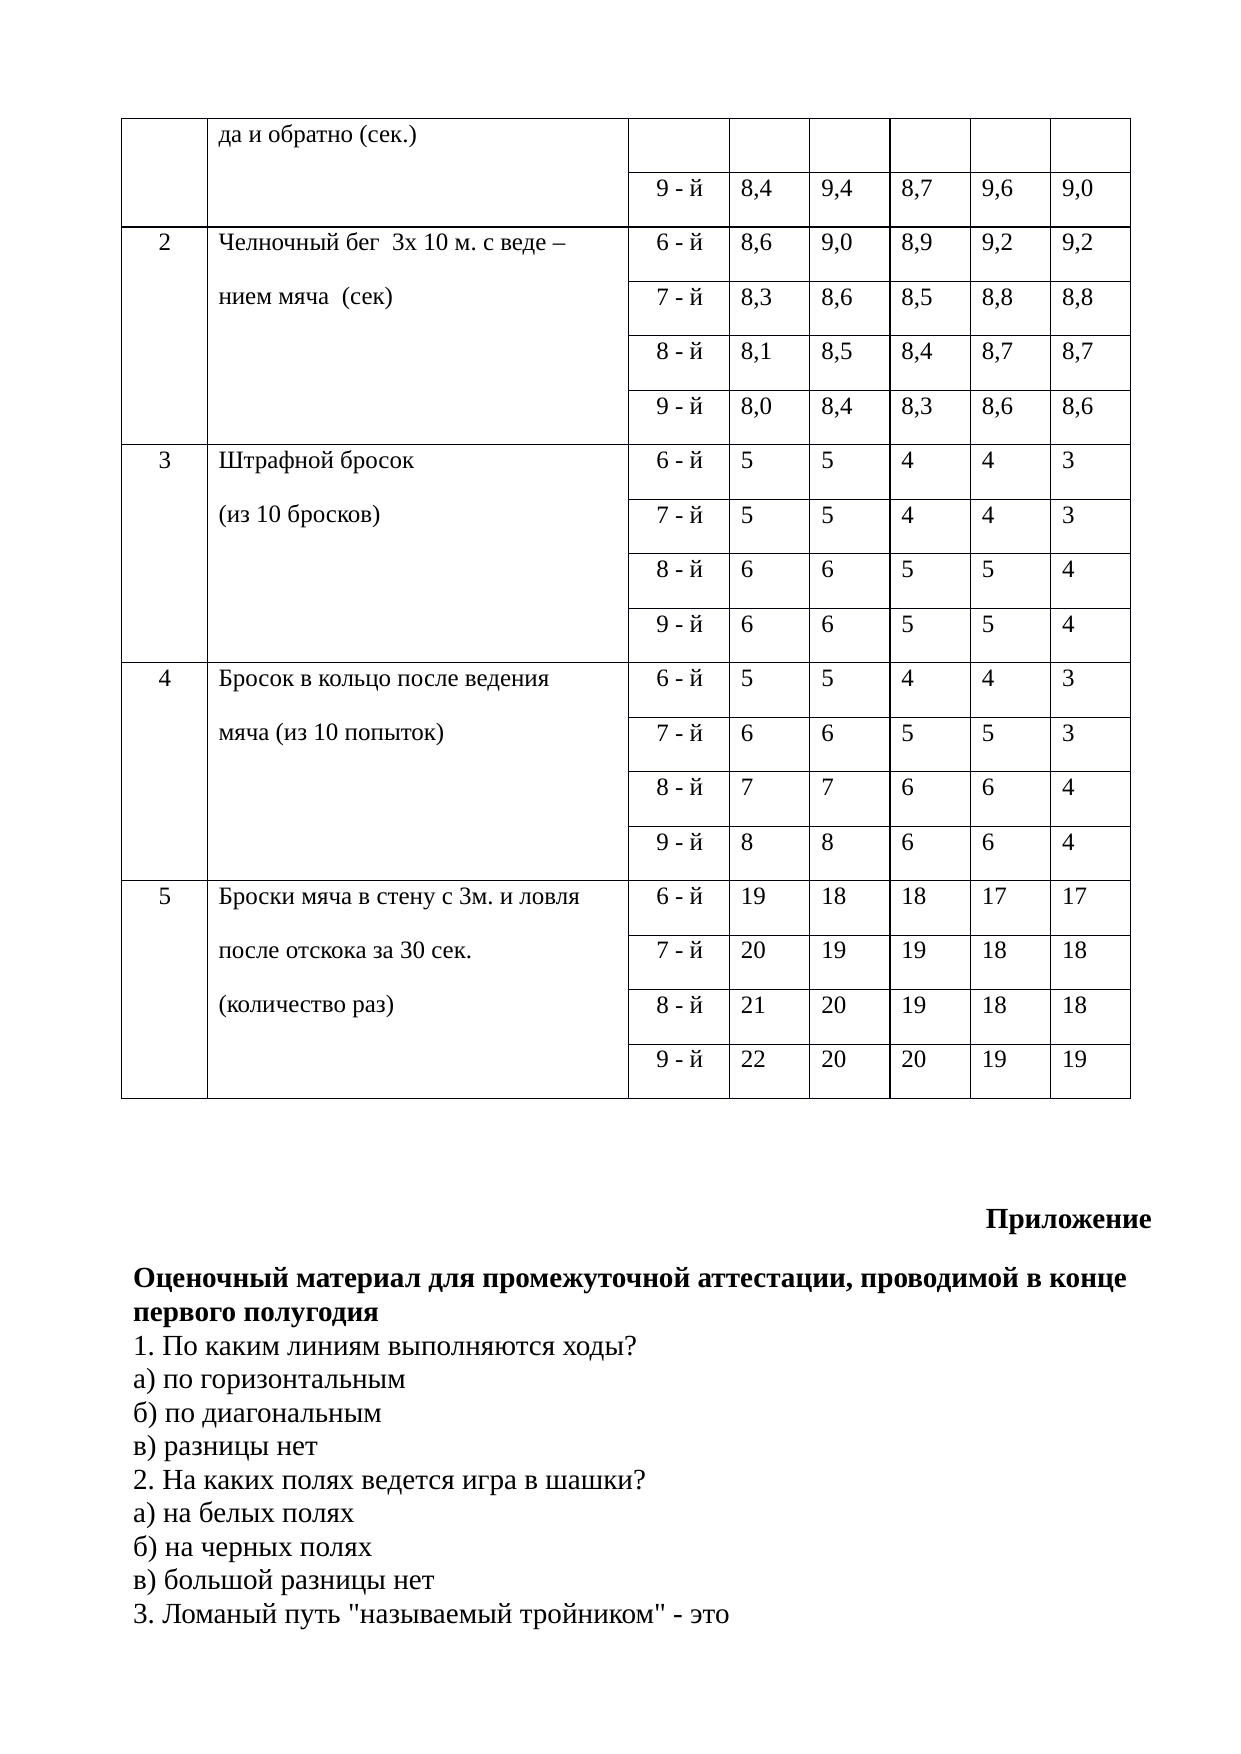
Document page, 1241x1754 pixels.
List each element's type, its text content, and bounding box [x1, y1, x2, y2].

table_cell Броски мяча в стену с 3м. и ловля после отскока за 30 сек. (количество раз) [208, 881, 628, 1098]
table_cell 3 [1051, 500, 1130, 553]
table_cell 8,4 [891, 336, 970, 390]
text Оценочный материал для промежуточной аттестации, проводимой в конце [133, 1261, 1152, 1294]
table_cell 19 [1051, 1045, 1130, 1098]
table_cell 8,4 [810, 391, 889, 444]
table_cell 2 [122, 228, 207, 444]
table_cell 4 [1051, 554, 1130, 608]
table_cell 5 [971, 609, 1050, 662]
table_cell 17 [971, 881, 1050, 934]
text 3. Ломаный путь "называемый тройником" - это [133, 1596, 1152, 1629]
table_cell [629, 119, 729, 172]
table_cell 21 [730, 990, 809, 1043]
table_cell 8,6 [1051, 391, 1130, 444]
table_cell 4 [891, 500, 970, 553]
table_cell 6 - й [629, 663, 729, 717]
table_cell [891, 119, 970, 172]
text в) большой разницы нет [133, 1562, 1152, 1596]
table_cell 8 - й [629, 554, 729, 608]
table_cell 5 [810, 500, 889, 553]
table_cell 4 [971, 663, 1050, 717]
text Приложение [133, 1201, 1152, 1235]
table_cell 8,8 [1051, 282, 1130, 335]
table_cell 18 [1051, 936, 1130, 989]
table_cell 8,5 [810, 336, 889, 390]
table_cell Штрафной бросок (из 10 бросков) [208, 445, 628, 662]
table_cell 19 [971, 1045, 1050, 1098]
table_cell 8 [810, 827, 889, 880]
table_cell 8,1 [730, 336, 809, 390]
table_cell 6 [810, 554, 889, 608]
table_cell 8,8 [971, 282, 1050, 335]
table_cell 8 - й [629, 990, 729, 1043]
table_cell 8,7 [891, 173, 970, 226]
table_cell [1051, 119, 1130, 172]
table_cell 18 [1051, 990, 1130, 1043]
table_cell 8 [730, 827, 809, 880]
table_cell 8,6 [971, 391, 1050, 444]
table_cell 18 [971, 936, 1050, 989]
table_cell 5 [971, 718, 1050, 771]
table_cell 7 [810, 772, 889, 826]
table_cell 4 [891, 663, 970, 717]
table_cell 19 [810, 936, 889, 989]
table_cell 6 [891, 772, 970, 826]
table_cell 6 [971, 827, 1050, 880]
table_cell 20 [810, 1045, 889, 1098]
text б) по диагональным [133, 1395, 1152, 1428]
table_cell 8,7 [971, 336, 1050, 390]
table_cell 7 - й [629, 500, 729, 553]
table_cell 9 - й [629, 827, 729, 880]
table_cell 9 - й [629, 391, 729, 444]
text 2. На каких полях ведется игра в шашки? [133, 1462, 1152, 1495]
table_cell 4 [1051, 772, 1130, 826]
table_cell 9,2 [971, 228, 1050, 281]
table_cell 8,7 [1051, 336, 1130, 390]
table_cell 6 [810, 718, 889, 771]
table_cell 19 [891, 990, 970, 1043]
text б) на черных полях [133, 1529, 1152, 1562]
table_cell [971, 119, 1050, 172]
table_cell 18 [891, 881, 970, 934]
table_cell 4 [1051, 609, 1130, 662]
table_cell 5 [730, 663, 809, 717]
table_cell 9,6 [971, 173, 1050, 226]
text а) на белых полях [133, 1495, 1152, 1529]
table_cell 8 - й [629, 336, 729, 390]
table_cell 5 [891, 554, 970, 608]
table_cell 8,6 [810, 282, 889, 335]
table_cell 5 [810, 663, 889, 717]
table_cell 6 [971, 772, 1050, 826]
table_cell 6 - й [629, 881, 729, 934]
table_cell 6 - й [629, 228, 729, 281]
table_cell 20 [730, 936, 809, 989]
table_cell 4 [1051, 827, 1130, 880]
table_cell 5 [891, 609, 970, 662]
table_cell 8 - й [629, 772, 729, 826]
table_cell 3 [1051, 445, 1130, 499]
table_cell 4 [891, 445, 970, 499]
table_cell да и обратно (сек.) [208, 119, 628, 226]
table_cell 20 [810, 990, 889, 1043]
table_cell 8,5 [891, 282, 970, 335]
table_cell Челночный бег 3х 10 м. с веде – нием мяча (сек) [208, 228, 628, 444]
table_cell [730, 119, 809, 172]
table_cell 18 [971, 990, 1050, 1043]
table_cell 8,4 [730, 173, 809, 226]
table_cell 7 [730, 772, 809, 826]
table_cell 6 [810, 609, 889, 662]
table_cell 5 [730, 500, 809, 553]
text в) разницы нет [133, 1428, 1152, 1462]
table_cell 17 [1051, 881, 1130, 934]
table_cell 19 [730, 881, 809, 934]
table_cell 8,3 [730, 282, 809, 335]
table_cell 6 [891, 827, 970, 880]
table_cell 5 [122, 881, 207, 1098]
table_cell 6 [730, 718, 809, 771]
table_cell 4 [122, 663, 207, 880]
table_cell [810, 119, 889, 172]
table_cell 7 - й [629, 282, 729, 335]
table_cell 7 - й [629, 936, 729, 989]
table_cell 9 - й [629, 609, 729, 662]
table_cell 19 [891, 936, 970, 989]
table_cell 3 [1051, 663, 1130, 717]
table_cell 9,2 [1051, 228, 1130, 281]
table_cell 9 - й [629, 173, 729, 226]
table_cell 9,4 [810, 173, 889, 226]
text первого полугодия [133, 1294, 1152, 1328]
table_cell 3 [122, 445, 207, 662]
table_cell [122, 119, 207, 226]
table_cell 9,0 [1051, 173, 1130, 226]
table_cell 7 - й [629, 718, 729, 771]
table_cell 22 [730, 1045, 809, 1098]
text а) по горизонтальным [133, 1361, 1152, 1395]
text 1. По каким линиям выполняются ходы? [133, 1328, 1152, 1361]
table_cell 9 - й [629, 1045, 729, 1098]
table_cell 8,3 [891, 391, 970, 444]
table_cell 5 [810, 445, 889, 499]
table_cell 6 - й [629, 445, 729, 499]
table_cell 8,0 [730, 391, 809, 444]
table_cell 20 [891, 1045, 970, 1098]
table_cell 5 [730, 445, 809, 499]
table_cell 18 [810, 881, 889, 934]
table_cell 6 [730, 554, 809, 608]
table_cell Бросок в кольцо после ведения мяча (из 10 попыток) [208, 663, 628, 880]
table_cell 9,0 [810, 228, 889, 281]
table_cell 8,6 [730, 228, 809, 281]
table_cell 3 [1051, 718, 1130, 771]
table_cell 5 [971, 554, 1050, 608]
table_cell 4 [971, 445, 1050, 499]
table_cell 5 [891, 718, 970, 771]
table_cell 6 [730, 609, 809, 662]
table_cell 8,9 [891, 228, 970, 281]
table_cell 4 [971, 500, 1050, 553]
